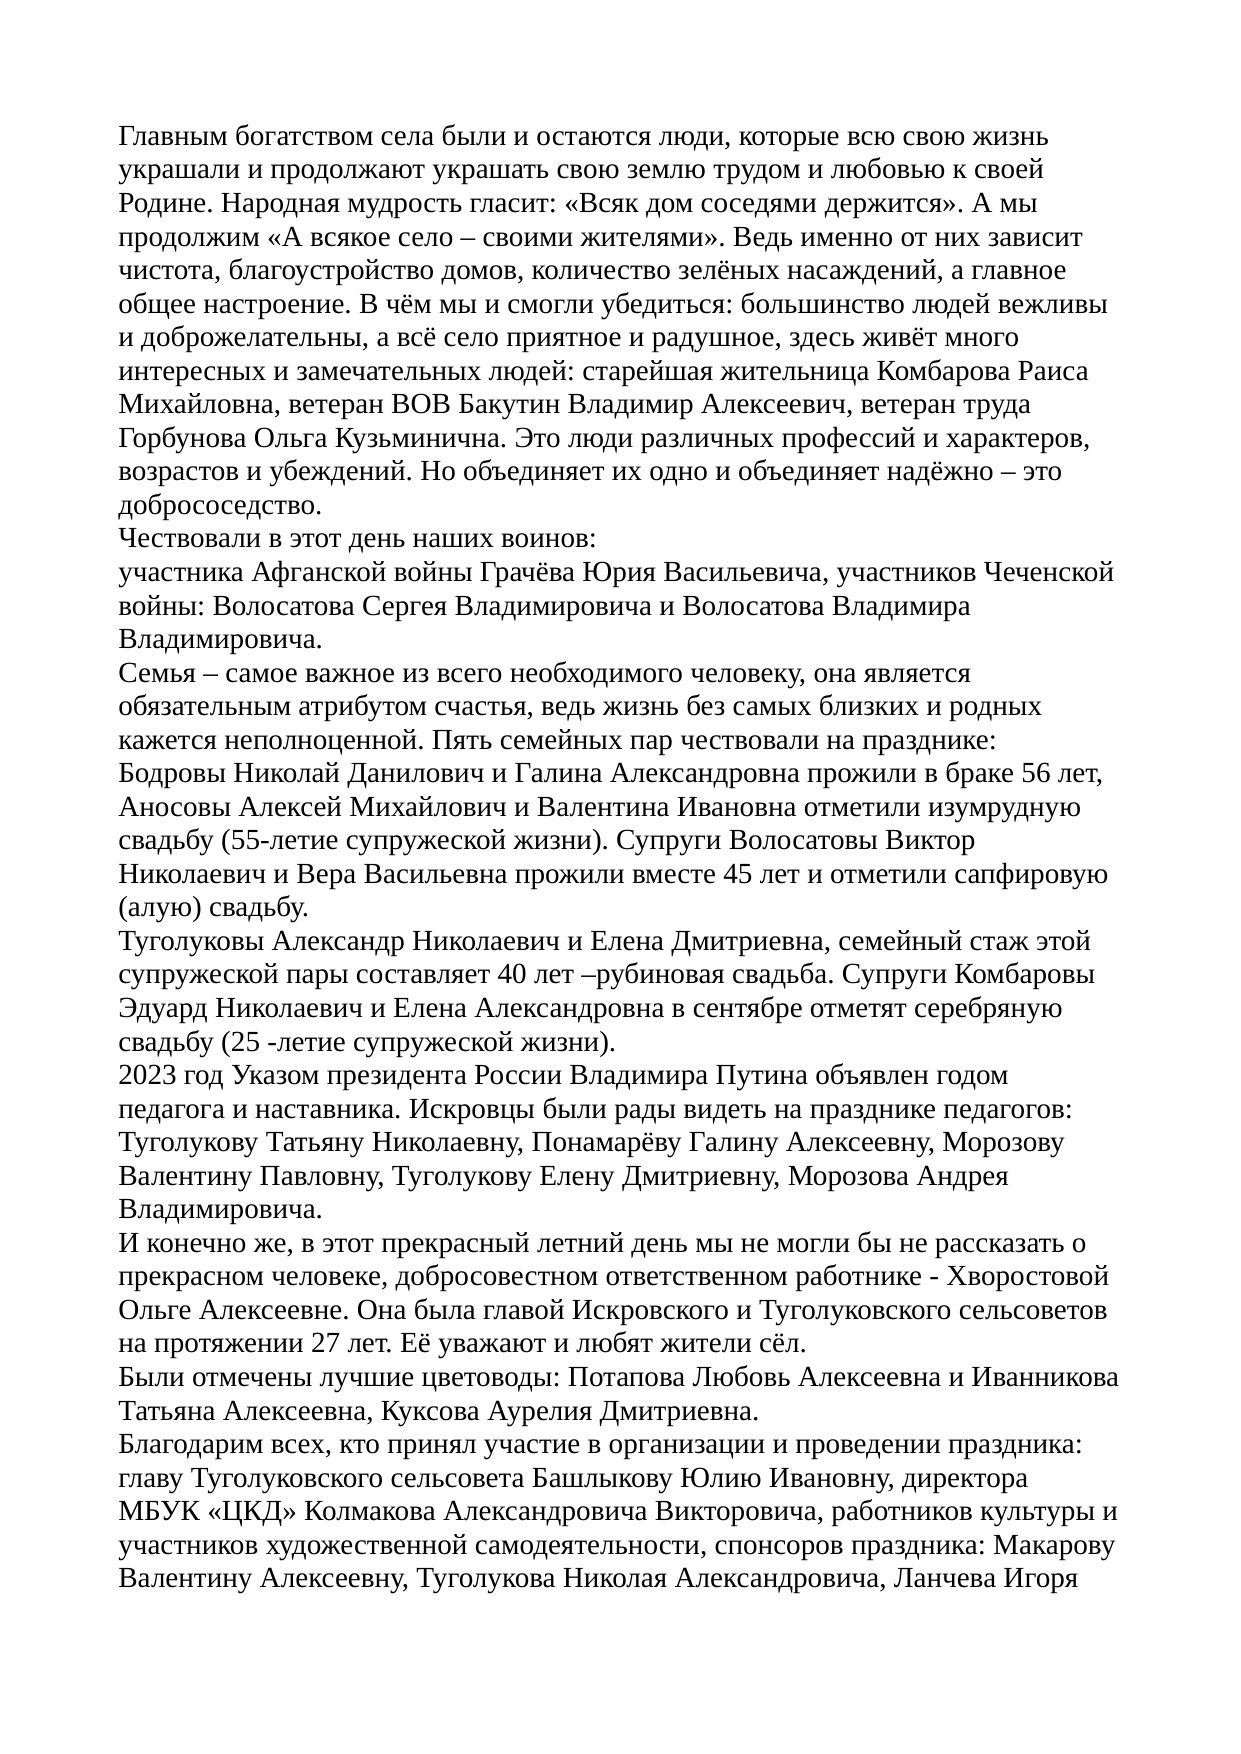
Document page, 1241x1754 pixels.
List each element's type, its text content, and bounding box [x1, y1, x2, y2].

text Главным богатством села были и остаются люди, которые всю свою жизнь украшали и продолжают украшать свою землю трудом и любовью к своей Родине. Народная мудрость гласит: «Всяк дом соседями держится». А мы продолжим «А всякое село – своими жителями». Ведь именно от них зависит чистота, благоустройство домов, количество зелёных насаждений, а главное общее настроение. В чём мы и смогли убедиться: большинство людей вежливы и доброжелательны, а всё село приятное и радушное, здесь живёт много интересных и замечательных людей: старейшая жительница Комбарова Раиса Михайловна, ветеран ВОВ Бакутин Владимир Алексеевич, ветеран труда Горбунова Ольга Кузьминична. Это люди различных профессий и характеров, возрастов и убеждений. Но объединяет их одно и объединяет надёжно – это добрососедство. Чествовали в этот день наших воинов: участника Афганской войны Грачёва Юрия Васильевича, участников Чеченской войны: Волосатова Сергея Владимировича и Волосатова Владимира Владимировича. Семья – самое важное из всего необходимого человеку, она является обязательным атрибутом счастья, ведь жизнь без самых близких и родных кажется неполноценной. Пять семейных пар чествовали на празднике: Бодровы Николай Данилович и Галина Александровна прожили в браке 56 лет, Аносовы Алексей Михайлович и Валентина Ивановна отметили изумрудную свадьбу (55-летие супружеской жизни). Супруги Волосатовы Виктор Николаевич и Вера Васильевна прожили вместе 45 лет и отметили сапфировую (алую) свадьбу. Туголуковы Александр Николаевич и Елена Дмитриевна, семейный стаж этой супружеской пары составляет 40 лет –рубиновая свадьба. Супруги Комбаровы Эдуард Николаевич и Елена Александровна в сентябре отметят серебряную свадьбу (25 -летие супружеской жизни). 2023 год Указом президента России Владимира Путина объявлен годом педагога и наставника. Искровцы были рады видеть на празднике педагогов: Туголукову Татьяну Николаевну, Понамарёву Галину Алексеевну, Морозову Валентину Павловну, Туголукову Елену Дмитриевну, Морозова Андрея Владимировича. И конечно же, в этот прекрасный летний день мы не могли бы не рассказать о прекрасном человеке, добросовестном ответственном работнике - Хворостовой Ольге Алексеевне. Она была главой Искровского и Туголуковского сельсоветов на протяжении 27 лет. Её уважают и любят жители сёл. Были отмечены лучшие цветоводы: Потапова Любовь Алексеевна и Иванникова Татьяна Алексеевна, Куксова Аурелия Дмитриевна. Благодарим всех, кто принял участие в организации и проведении праздника: главу Туголуковского сельсовета Башлыкову Юлию Ивановну, директора МБУК «ЦКД» Колмакова Александровича Викторовича, работников культуры и участников художественной самодеятельности, спонсоров праздника: Макарову Валентину Алексеевну, Туголукова Николая Александровича, Ланчева Игоря [118, 118, 1122, 1594]
